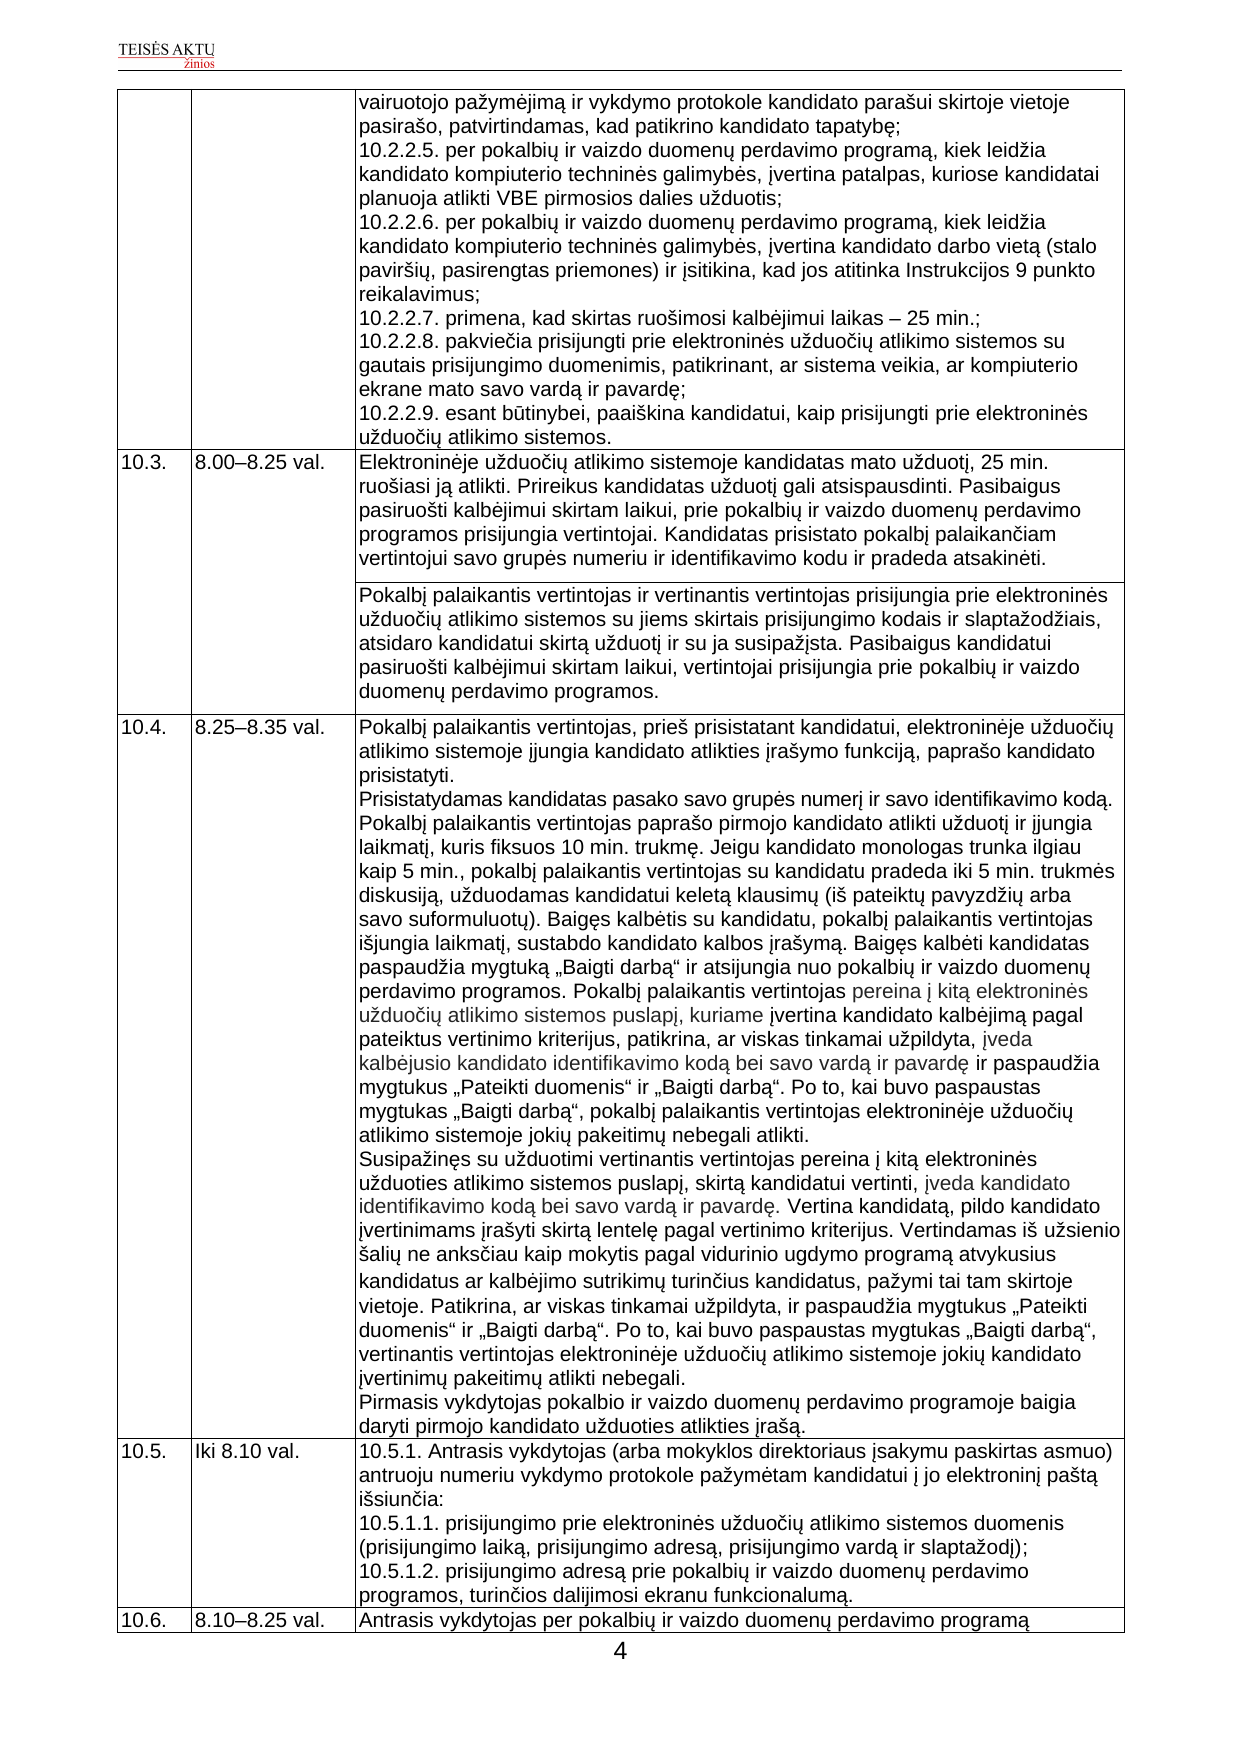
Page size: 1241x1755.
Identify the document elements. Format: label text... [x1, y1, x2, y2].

table_cell 10.3. [118, 450, 191, 714]
table_cell Antrasis vykdytojas per pokalbių ir vaizdo duomenų perdavimo programą [356, 1608, 1124, 1632]
table_cell [192, 90, 355, 449]
table_cell 10.6. [118, 1608, 191, 1632]
table_cell Pokalbį palaikantis vertintojas, prieš prisistatant kandidatui, elektroninėje užduočių atlikimo sistemoje įjungia kandidato atlikties įrašymo funkciją, paprašo kandidato prisistatyti. Prisistatydamas kandidatas pasako savo grupės numerį ir savo identifikavimo kodą. Pokalbį palaikantis vertintojas paprašo pirmojo kandidato atlikti užduotį ir įjungia laikmatį, kuris fiksuos 10 min. trukmę. Jeigu kandidato monologas trunka ilgiau kaip 5 min., pokalbį palaikantis vertintojas su kandidatu pradeda iki 5 min. trukmės diskusiją, užduodamas kandidatui keletą klausimų (iš pateiktų pavyzdžių arba savo suformuluotų). Baigęs kalbėtis su kandidatu, pokalbį palaikantis vertintojas išjungia laikmatį, sustabdo kandidato kalbos įrašymą. Baigęs kalbėti kandidatas paspaudžia mygtuką „Baigti darbą“ ir atsijungia nuo pokalbių ir vaizdo duomenų perdavimo programos. Pokalbį palaikantis vertintojas pereina į kitą elektroninės užduočių atlikimo sistemos puslapį, kuriame įvertina kandidato kalbėjimą pagal pateiktus vertinimo kriterijus, patikrina, ar viskas tinkamai užpildyta, įveda kalbėjusio kandidato identifikavimo kodą bei savo vardą ir pavardę ir paspaudžia mygtukus „Pateikti duomenis“ ir „Baigti darbą“. Po to, kai buvo paspaustas mygtukas „Baigti darbą“, pokalbį palaikantis vertintojas elektroninėje užduočių atlikimo sistemoje jokių pakeitimų nebegali atlikti. Susipažinęs su užduotimi vertinantis vertintojas pereina į kitą elektroninės užduoties atlikimo sistemos puslapį, skirtą kandidatui vertinti, įveda kandidato identifikavimo kodą bei savo vardą ir pavardę. Vertina kandidatą, pildo kandidato įvertinimams įrašyti skirtą lentelę pagal vertinimo kriterijus. Vertindamas iš užsienio šalių ne anksčiau kaip mokytis pagal vidurinio ugdymo programą atvykusius kandidatus ar kalbėjimo sutrikimų turinčius kandidatus, pažymi tai tam skirtoje vietoje. Patikrina, ar viskas tinkamai užpildyta, ir paspaudžia mygtukus „Pateikti duomenis“ ir „Baigti darbą“. Po to, kai buvo paspaustas mygtukas „Baigti darbą“, vertinantis vertintojas elektroninėje užduočių atlikimo sistemoje jokių kandidato įvertinimų pakeitimų atlikti nebegali. Pirmasis vykdytojas pokalbio ir vaizdo duomenų perdavimo programoje baigia daryti pirmojo kandidato užduoties atlikties įrašą. [356, 715, 1124, 1438]
table_cell Pokalbį palaikantis vertintojas ir vertinantis vertintojas prisijungia prie elektroninės užduočių atlikimo sistemos su jiems skirtais prisijungimo kodais ir slaptažodžiais, atsidaro kandidatui skirtą užduotį ir su ja susipažįsta. Pasibaigus kandidatui pasiruošti kalbėjimui skirtam laikui, vertintojai prisijungia prie pokalbių ir vaizdo duomenų perdavimo programos. [356, 583, 1124, 714]
table_cell 8.00–8.25 val. [192, 450, 355, 714]
table_cell 10.5. [118, 1439, 191, 1607]
table_cell 10.5.1. Antrasis vykdytojas (arba mokyklos direktoriaus įsakymu paskirtas asmuo) antruoju numeriu vykdymo protokole pažymėtam kandidatui į jo elektroninį paštą išsiunčia: 10.5.1.1. prisijungimo prie elektroninės užduočių atlikimo sistemos duomenis (prisijungimo laiką, prisijungimo adresą, prisijungimo vardą ir slaptažodį); 10.5.1.2. prisijungimo adresą prie pokalbių ir vaizdo duomenų perdavimo programos, turinčios dalijimosi ekranu funkcionalumą. [356, 1439, 1124, 1607]
table_cell [118, 90, 191, 449]
table_cell 8.25–8.35 val. [192, 715, 355, 1438]
table_cell Iki 8.10 val. [192, 1439, 355, 1607]
table_cell vairuotojo pažymėjimą ir vykdymo protokole kandidato parašui skirtoje vietoje pasirašo, patvirtindamas, kad patikrino kandidato tapatybę; 10.2.2.5. per pokalbių ir vaizdo duomenų perdavimo programą, kiek leidžia kandidato kompiuterio techninės galimybės, įvertina patalpas, kuriose kandidatai planuoja atlikti VBE pirmosios dalies užduotis; 10.2.2.6. per pokalbių ir vaizdo duomenų perdavimo programą, kiek leidžia kandidato kompiuterio techninės galimybės, įvertina kandidato darbo vietą (stalo paviršių, pasirengtas priemones) ir įsitikina, kad jos atitinka Instrukcijos 9 punkto reikalavimus; 10.2.2.7. primena, kad skirtas ruošimosi kalbėjimui laikas – 25 min.; 10.2.2.8. pakviečia prisijungti prie elektroninės užduočių atlikimo sistemos su gautais prisijungimo duomenimis, patikrinant, ar sistema veikia, ar kompiuterio ekrane mato savo vardą ir pavardę; 10.2.2.9. esant būtinybei, paaiškina kandidatui, kaip prisijungti prie elektroninės užduočių atlikimo sistemos. [356, 90, 1124, 449]
table_cell Elektroninėje užduočių atlikimo sistemoje kandidatas mato užduotį, 25 min. ruošiasi ją atlikti. Prireikus kandidatas užduotį gali atsispausdinti. Pasibaigus pasiruošti kalbėjimui skirtam laikui, prie pokalbių ir vaizdo duomenų perdavimo programos prisijungia vertintojai. Kandidatas prisistato pokalbį palaikančiam vertintojui savo grupės numeriu ir identifikavimo kodu ir pradeda atsakinėti. [356, 450, 1124, 582]
table_cell 10.4. [118, 715, 191, 1438]
table_cell 8.10–8.25 val. [192, 1608, 355, 1632]
